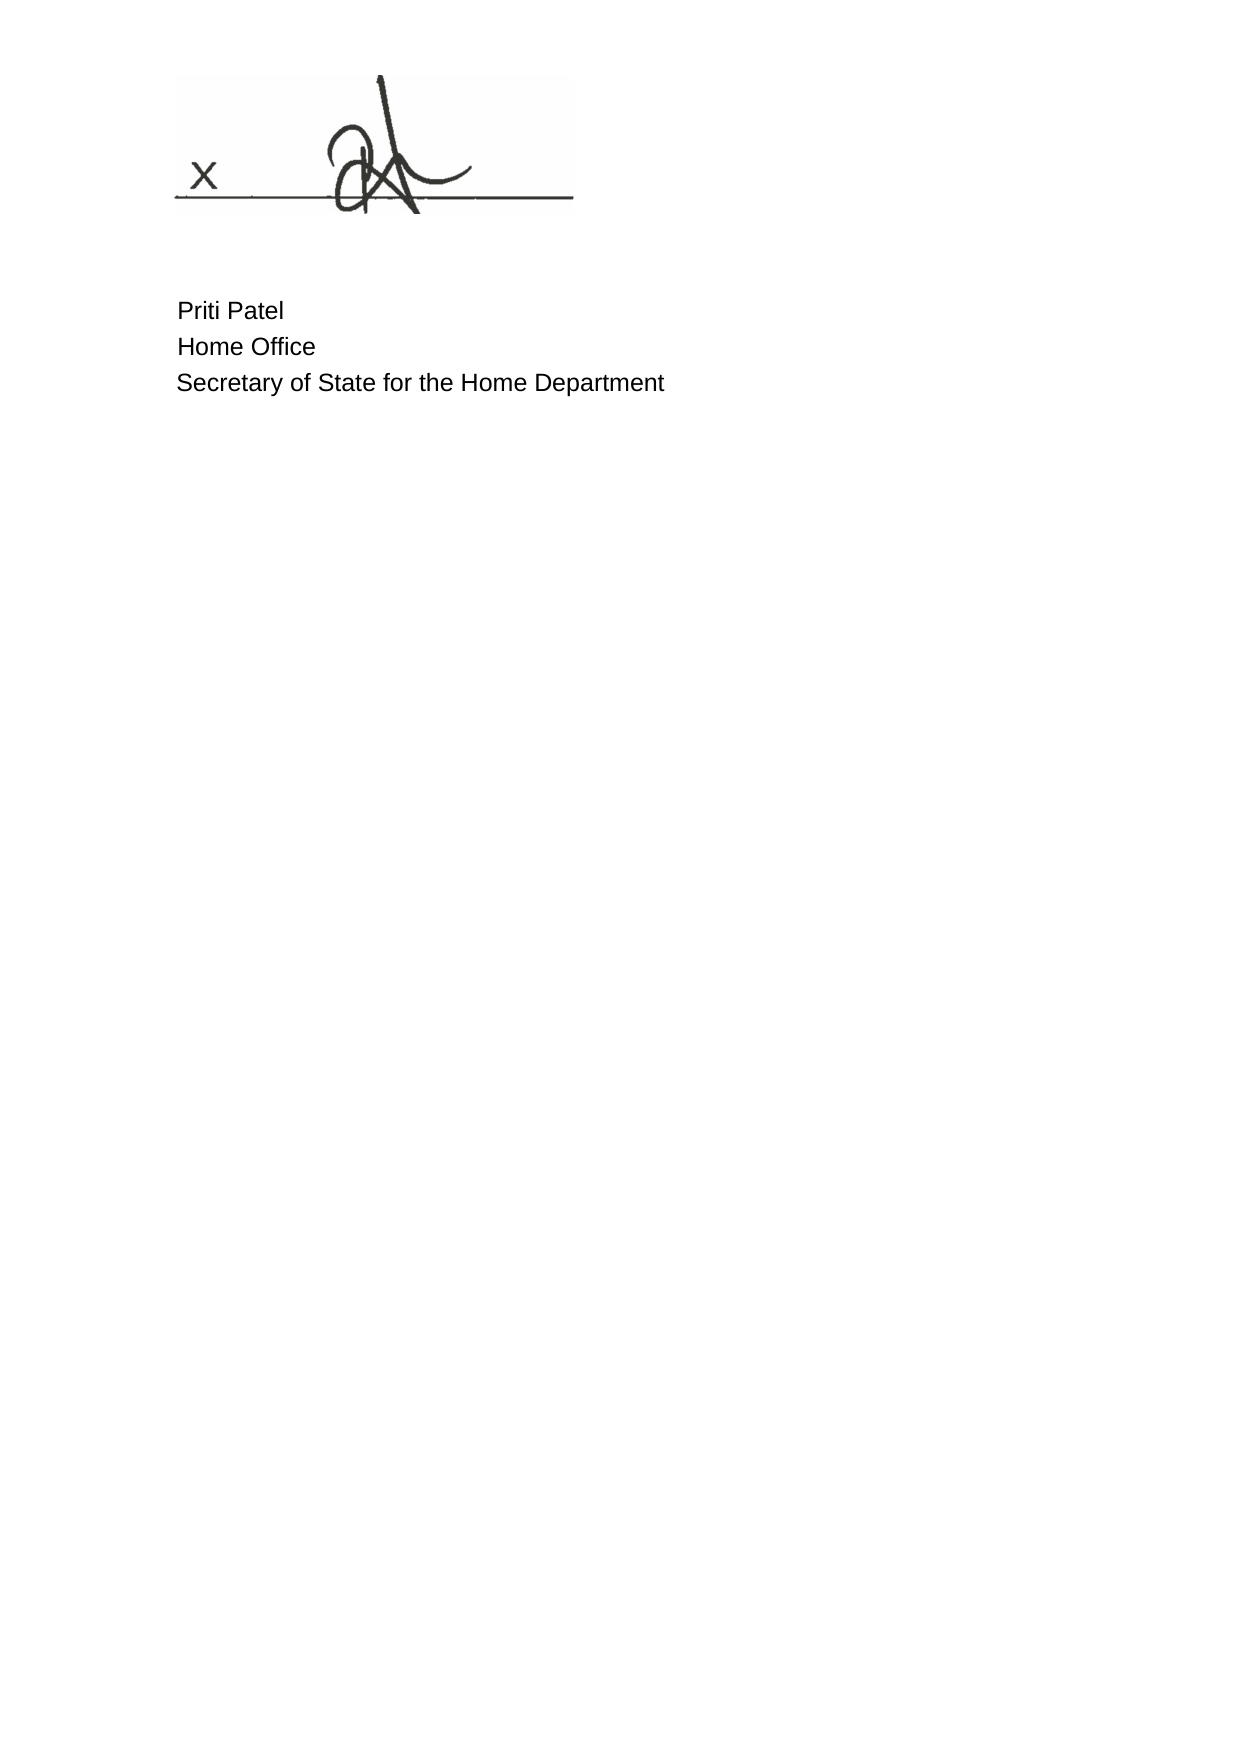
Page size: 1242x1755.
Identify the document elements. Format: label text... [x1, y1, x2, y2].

text Home Office [177, 332, 1092, 361]
text Secretary of State for the Home Department [176, 368, 1092, 397]
subtitle Priti Patel [177, 296, 1092, 325]
